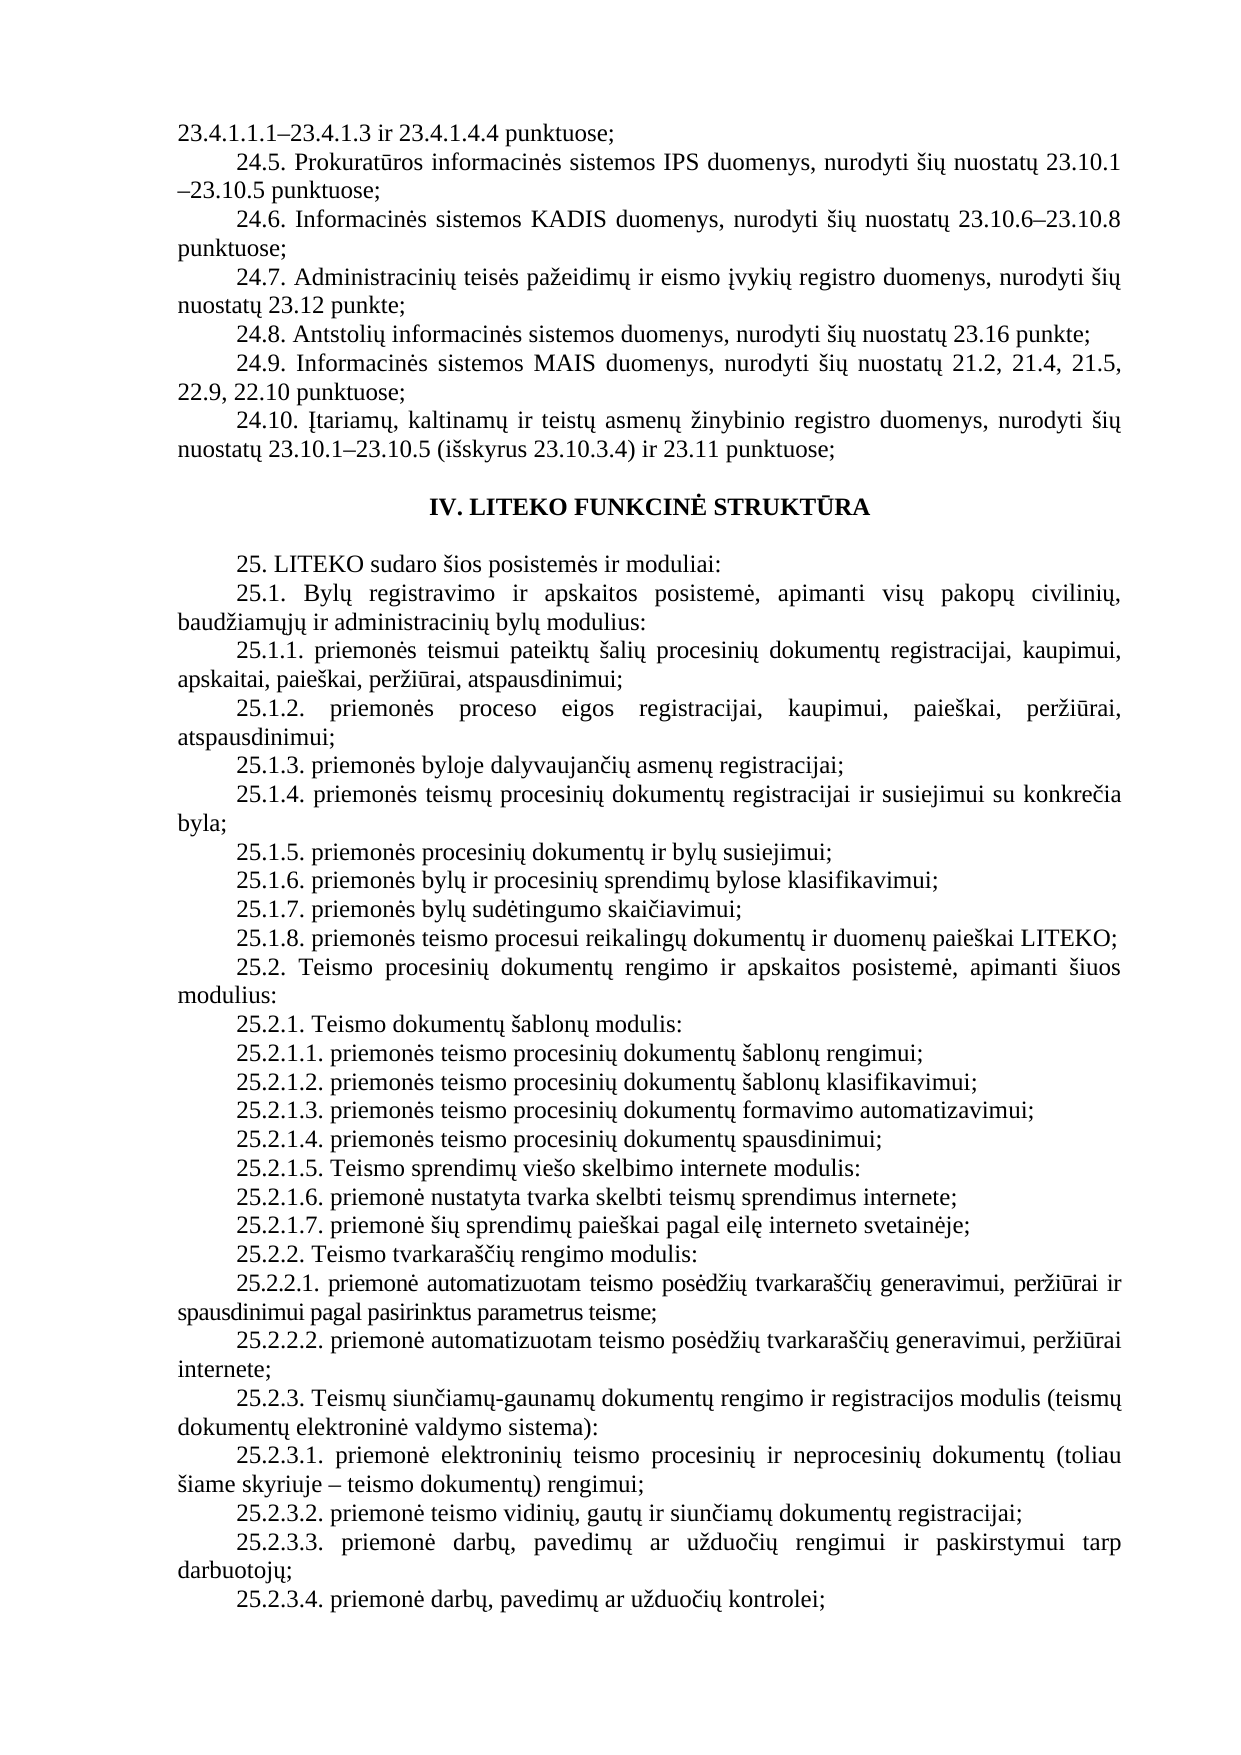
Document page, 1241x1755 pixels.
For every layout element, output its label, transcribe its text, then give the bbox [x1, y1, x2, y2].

text 25.2.2. Teismo tvarkaraščių rengimo modulis: [177, 1239, 1122, 1268]
text 24.8. Antstolių informacinės sistemos duomenys, nurodyti šių nuostatų 23.16 punkte; [177, 319, 1122, 348]
text 25.1.3. priemonės byloje dalyvaujančių asmenų registracijai; [177, 751, 1122, 779]
text 25.2.2.2. priemonė automatizuotam teismo posėdžių tvarkaraščių generavimui, peržiūrai internete; [177, 1326, 1122, 1383]
text 25.2.1.6. priemonė nustatyta tvarka skelbti teismų sprendimus internete; [177, 1182, 1122, 1211]
text IV. LITEKO FUNKCINĖ STRUKTŪRA [177, 492, 1122, 521]
text 25.2.1.1. priemonės teismo procesinių dokumentų šablonų rengimui; [177, 1038, 1122, 1067]
text 25.2.1.7. priemonė šių sprendimų paieškai pagal eilę interneto svetainėje; [177, 1211, 1122, 1239]
text 25.1. Bylų registravimo ir apskaitos posistemė, apimanti visų pakopų civilinių, baudžiamųjų ir administracinių bylų modulius: [177, 578, 1122, 636]
text 25.2.3.2. priemonė teismo vidinių, gautų ir siunčiamų dokumentų registracijai; [177, 1498, 1122, 1527]
text 25. LITEKO sudaro šios posistemės ir moduliai: [177, 549, 1122, 578]
text 25.2. Teismo procesinių dokumentų rengimo ir apskaitos posistemė, apimanti šiuos modulius: [177, 952, 1122, 1009]
text 25.1.4. priemonės teismų procesinių dokumentų registracijai ir susiejimui su konkrečia byla; [177, 779, 1122, 837]
text 25.1.7. priemonės bylų sudėtingumo skaičiavimui; [177, 894, 1122, 923]
text 25.2.1.2. priemonės teismo procesinių dokumentų šablonų klasifikavimui; [177, 1067, 1122, 1096]
text 25.1.8. priemonės teismo procesui reikalingų dokumentų ir duomenų paieškai LITEKO; [177, 923, 1122, 952]
text 25.2.3.4. priemonė darbų, pavedimų ar užduočių kontrolei; [177, 1584, 1122, 1613]
text 25.1.6. priemonės bylų ir procesinių sprendimų bylose klasifikavimui; [177, 866, 1122, 894]
text 25.2.3.1. priemonė elektroninių teismo procesinių ir neprocesinių dokumentų (toliau šiame skyriuje – teismo dokumentų) rengimui; [177, 1441, 1122, 1498]
text 25.2.3.3. priemonė darbų, pavedimų ar užduočių rengimui ir paskirstymui tarp darbuotojų; [177, 1527, 1122, 1584]
text 25.1.2. priemonės proceso eigos registracijai, kaupimui, paieškai, peržiūrai, atspausdinimui; [177, 693, 1122, 751]
text 24.6. Informacinės sistemos KADIS duomenys, nurodyti šių nuostatų 23.10.6–23.10.8 punktuose; [177, 204, 1122, 262]
text 25.1.1. priemonės teismui pateiktų šalių procesinių dokumentų registracijai, kaupimui, apskaitai, paieškai, peržiūrai, atspausdinimui; [177, 636, 1122, 693]
text 25.2.1.3. priemonės teismo procesinių dokumentų formavimo automatizavimui; [177, 1096, 1122, 1124]
text 24.10. Įtariamų, kaltinamų ir teistų asmenų žinybinio registro duomenys, nurodyti šių nuostatų 23.10.1–23.10.5 (išskyrus 23.10.3.4) ir 23.11 punktuose; [177, 406, 1122, 463]
text 25.2.1.5. Teismo sprendimų viešo skelbimo internete modulis: [177, 1153, 1122, 1182]
text 24.9. Informacinės sistemos MAIS duomenys, nurodyti šių nuostatų 21.2, 21.4, 21.5, 22.9, 22.10 punktuose; [177, 348, 1122, 406]
text 25.2.2.1. priemonė automatizuotam teismo posėdžių tvarkaraščių generavimui, peržiūrai ir spausdinimui pagal pasirinktus parametrus teisme; [177, 1268, 1122, 1326]
text 25.2.1. Teismo dokumentų šablonų modulis: [177, 1009, 1122, 1038]
text 24.7. Administracinių teisės pažeidimų ir eismo įvykių registro duomenys, nurodyti šių nuostatų 23.12 punkte; [177, 262, 1122, 319]
text 25.2.3. Teismų siunčiamų-gaunamų dokumentų rengimo ir registracijos modulis (teismų dokumentų elektroninė valdymo sistema): [177, 1383, 1122, 1441]
text 23.4.1.1.1–23.4.1.3 ir 23.4.1.4.4 punktuose; [177, 118, 1122, 147]
text 25.2.1.4. priemonės teismo procesinių dokumentų spausdinimui; [177, 1124, 1122, 1153]
text 24.5. Prokuratūros informacinės sistemos IPS duomenys, nurodyti šių nuostatų 23.10.1 –23.10.5 punktuose; [177, 147, 1122, 204]
text 25.1.5. priemonės procesinių dokumentų ir bylų susiejimui; [177, 837, 1122, 866]
